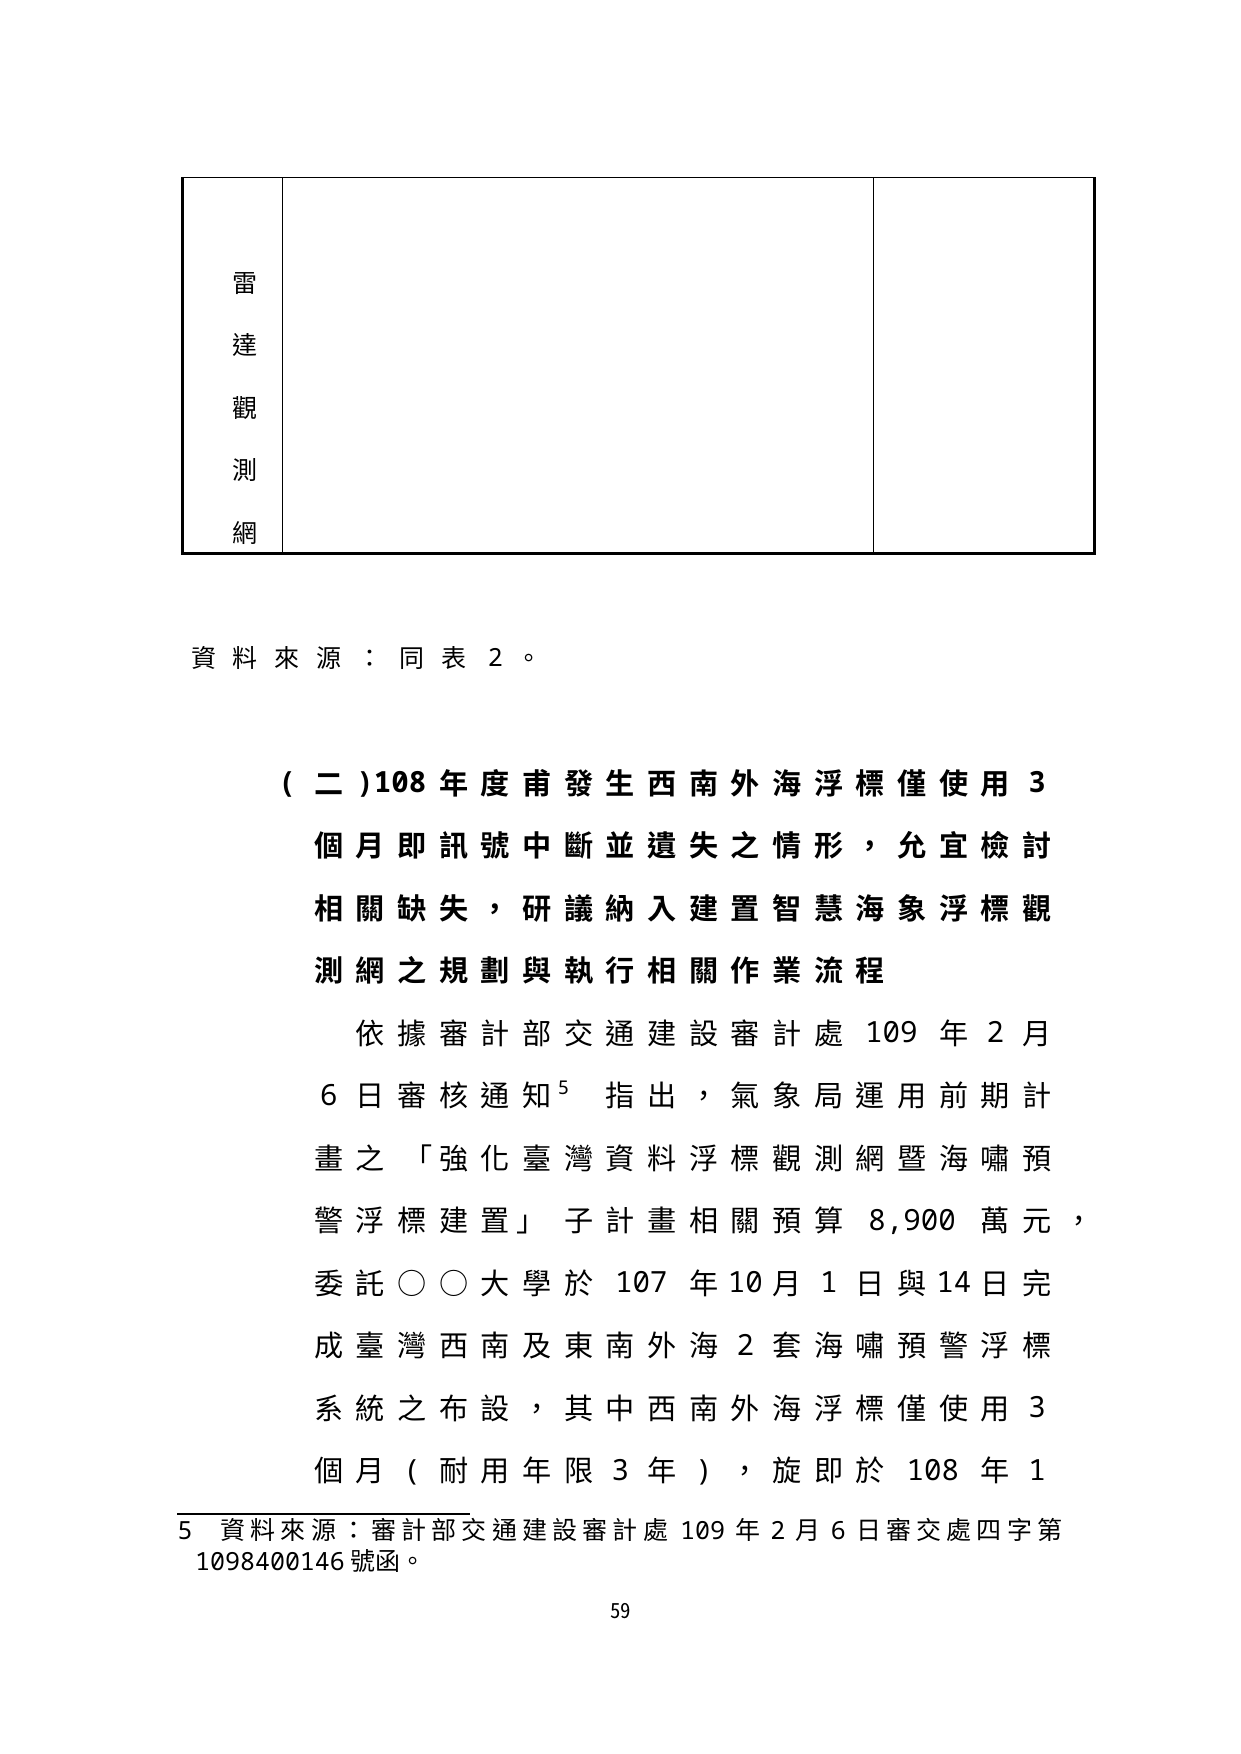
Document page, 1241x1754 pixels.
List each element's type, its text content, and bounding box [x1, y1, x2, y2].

table_cell [874, 178, 1093, 552]
table_cell [283, 178, 873, 552]
text 依據審計部交通建設審計處109年2月6日審核通知指出，氣象局運用前期計畫之「強化臺灣資料浮標觀測網暨海嘯預警浮標建置」子計畫相關預算8,900萬元，委託○○大學於107年10月1日與14日完成臺灣西南及東南外海2套海嘯預警浮標系統之布設，其中西南外海浮標僅使用3個月(耐用年限3年)，旋即於108年1月14日訊號中斷並遺失，該校於108年3月始派船並回報未於原布放點尋獲浮標，錯失最佳尋獲時機，迄今無法獲知其斷纜流失之原因。 [271, 990, 1058, 1490]
table_cell 雷達觀測網 [184, 178, 282, 552]
text 資料來源：審計部交通建設審計處109年2月6日審交處四字第1098400146號函。 [177, 1514, 1063, 1577]
text (二)108年度甫發生西南外海浮標僅使用3個月即訊號中斷並遺失之情形，允宜檢討相關缺失，研議納入建置智慧海象浮標觀測網之規劃與執行相關作業流程 [242, 740, 1058, 990]
text 資料來源：同表2。 [183, 615, 1058, 677]
